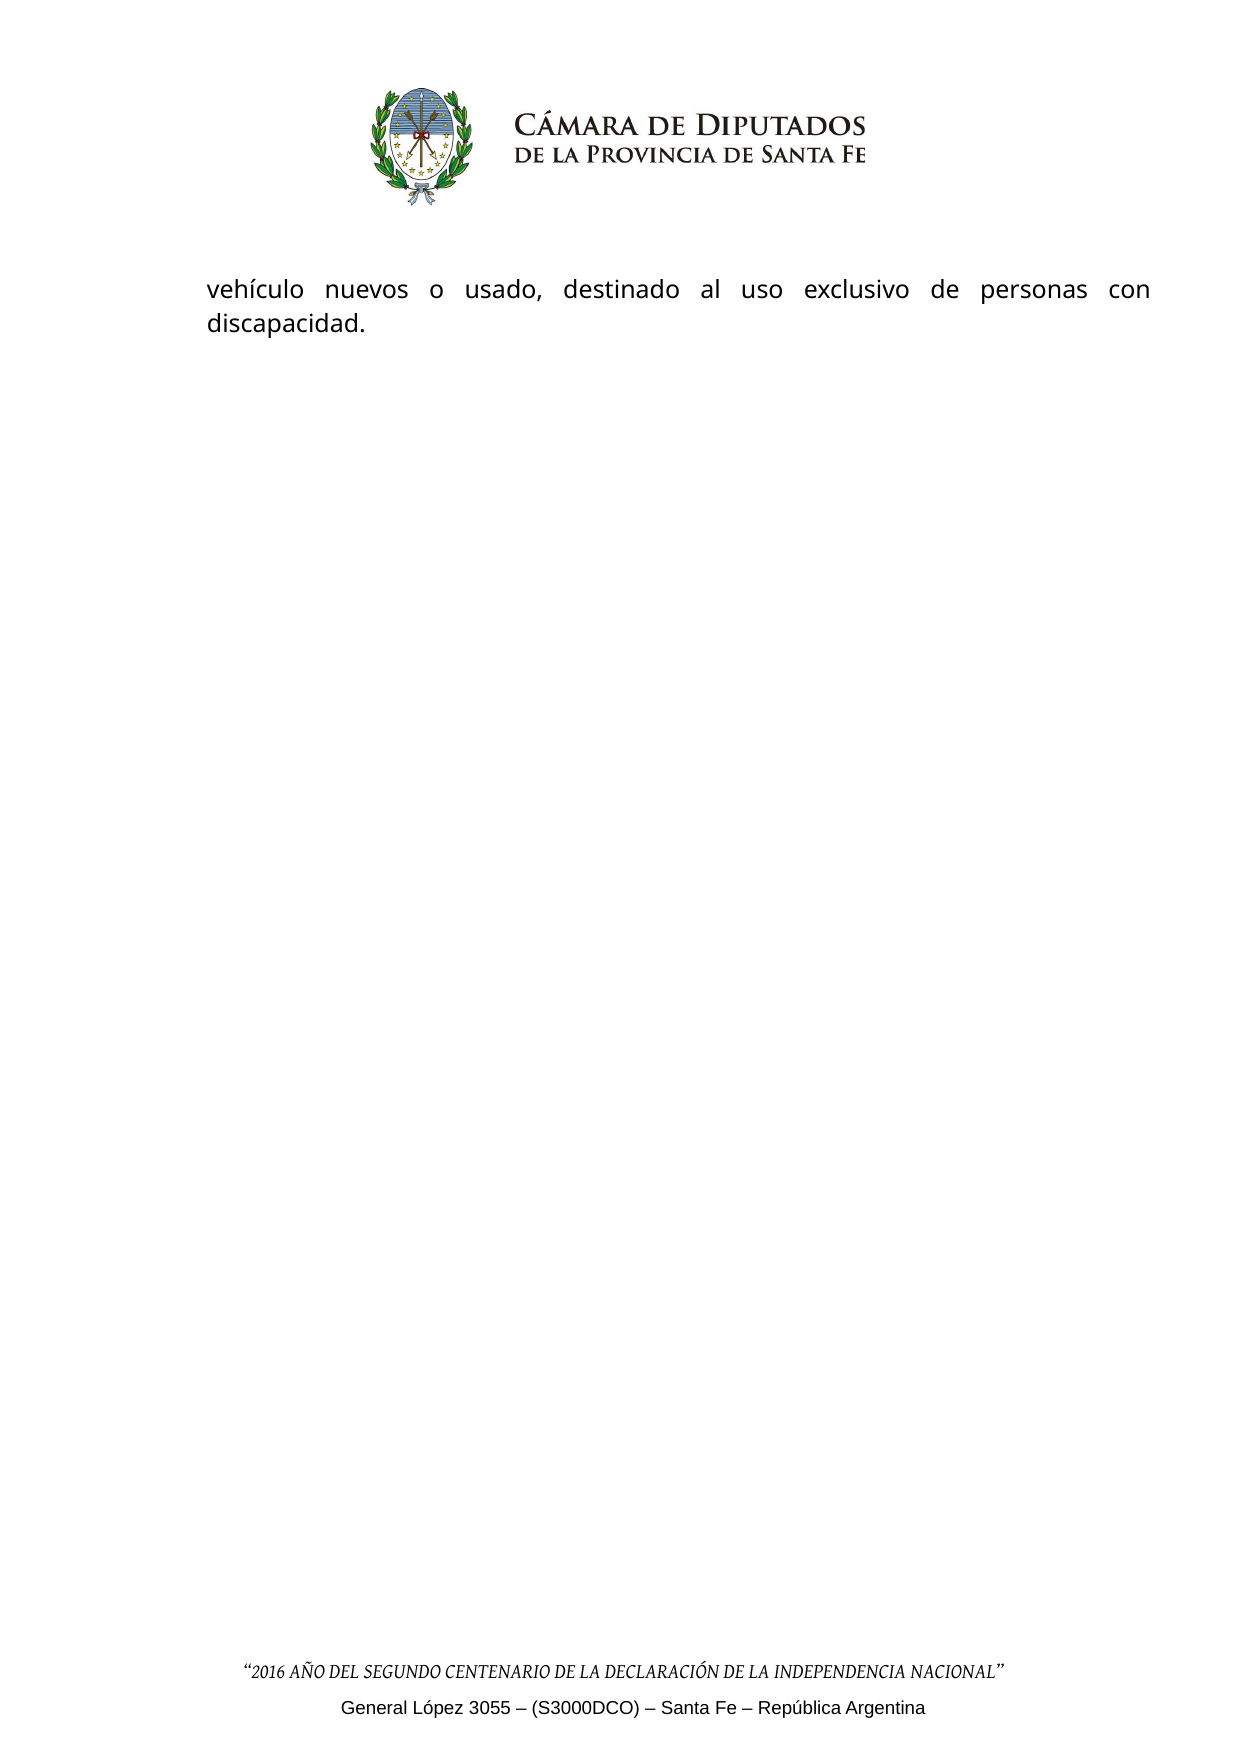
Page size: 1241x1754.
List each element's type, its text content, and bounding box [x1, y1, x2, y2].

text vehículo nuevos o usado, destinado al uso exclusivo de personas con discapacidad. [207, 272, 1152, 340]
picture [370, 88, 866, 210]
